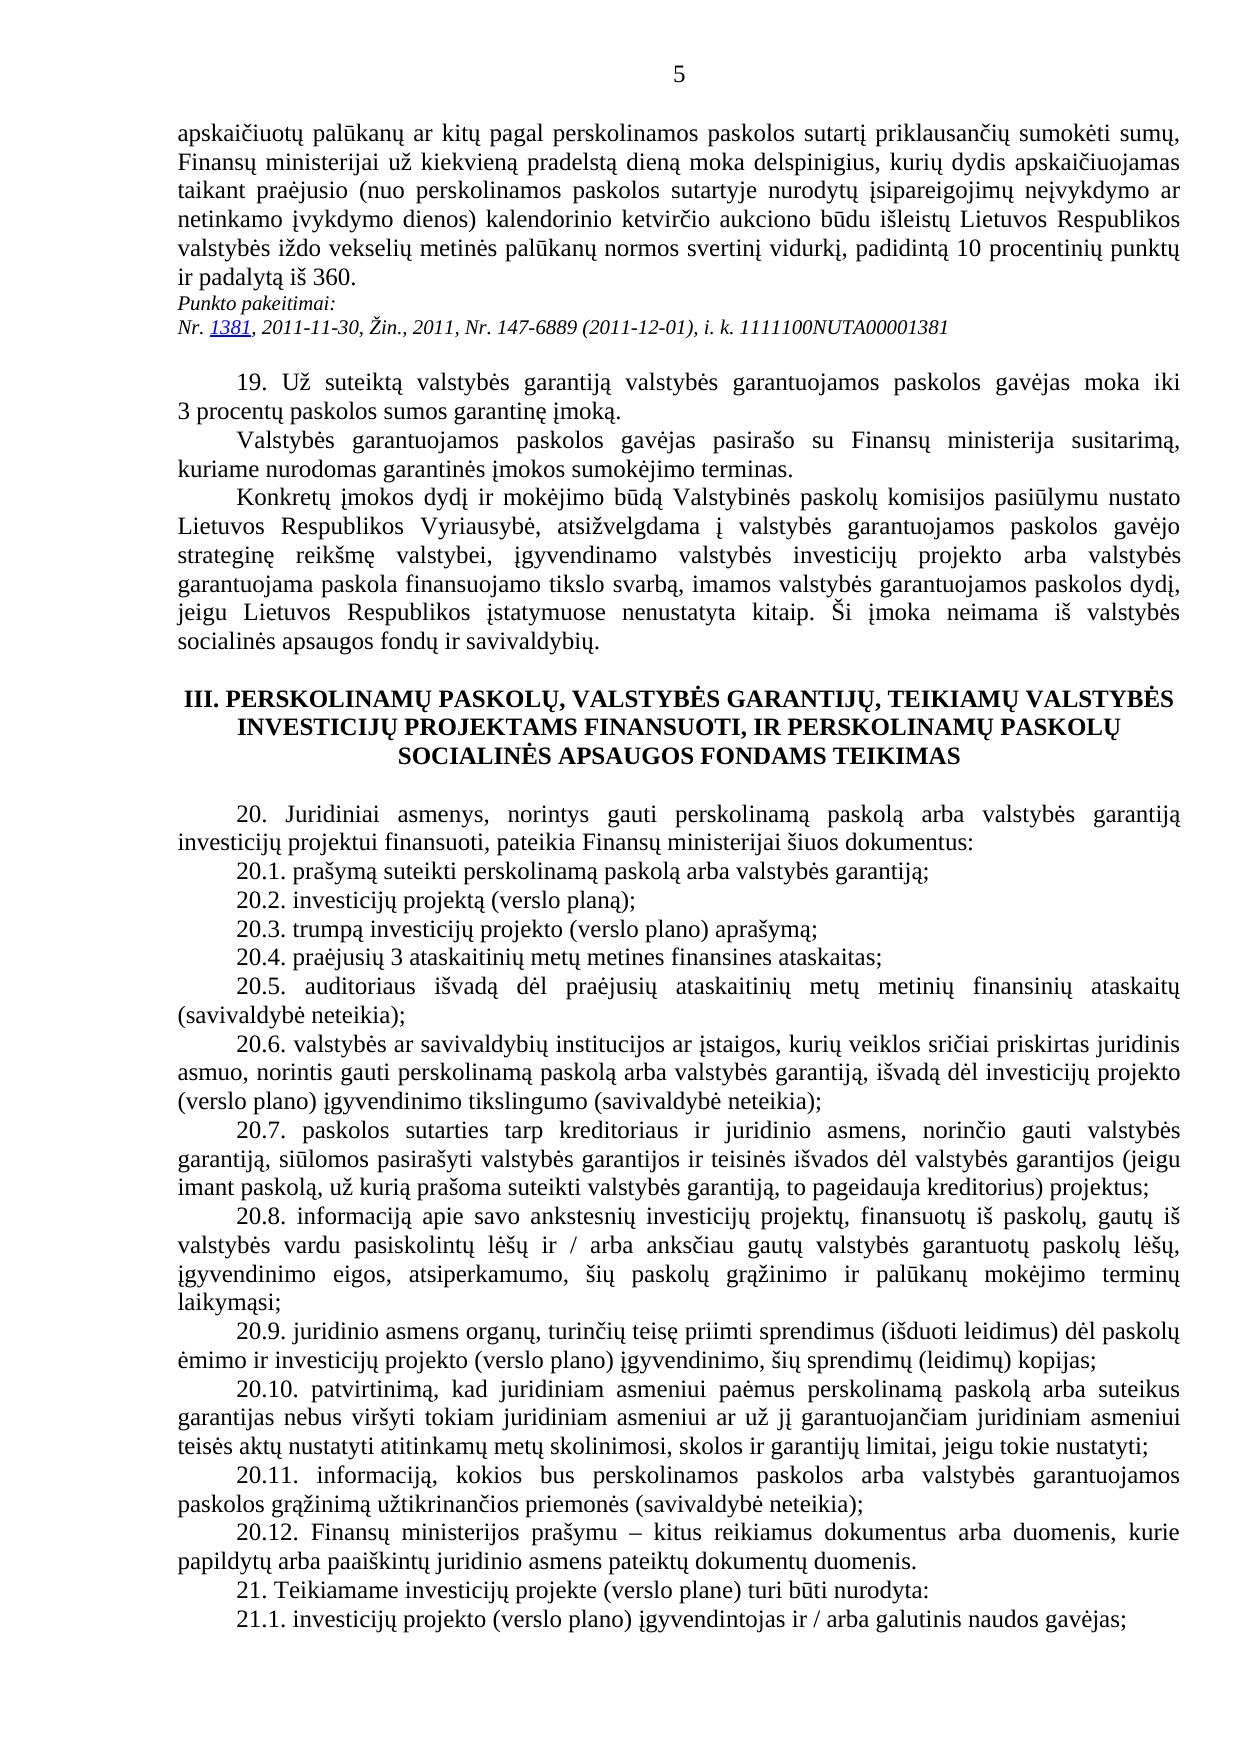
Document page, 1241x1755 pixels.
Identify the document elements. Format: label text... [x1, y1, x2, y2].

text 20. Juridiniai asmenys, norintys gauti perskolinamą paskolą arba valstybės garantiją investicijų projektui finansuoti, pateikia Finansų ministerijai šiuos dokumentus: [177, 799, 1181, 856]
text apskaičiuotų palūkanų ar kitų pagal perskolinamos paskolos sutartį priklausančių sumokėti sumų, Finansų ministerijai už kiekvieną pradelstą dieną moka delspinigius, kurių dydis apskaičiuojamas taikant praėjusio (nuo perskolinamos paskolos sutartyje nurodytų įsipareigojimų neįvykdymo ar netinkamo įvykdymo dienos) kalendorinio ketvirčio aukciono būdu išleistų Lietuvos Respublikos valstybės iždo vekselių metinės palūkanų normos svertinį vidurkį, padidintą 10 procentinių punktų ir padalytą iš 360. [177, 118, 1181, 291]
text III. PERSKOLINAMŲ PASKOLŲ, VALSTYBĖS GARANTIJŲ, TEIKIAMŲ VALSTYBĖS INVESTICIJŲ PROJEKTAMS FINANSUOTI, IR PERSKOLINAMŲ PASKOLŲ SOCIALINĖS APSAUGOS FONDAMS TEIKIMAS [177, 684, 1181, 770]
text 21.1. investicijų projekto (verslo plano) įgyvendintojas ir / arba galutinis naudos gavėjas; [177, 1604, 1181, 1632]
text 21. Teikiamame investicijų projekte (verslo plane) turi būti nurodyta: [177, 1575, 1181, 1604]
text 19. Už suteiktą valstybės garantiją valstybės garantuojamos paskolos gavėjas moka iki 3 procentų paskolos sumos garantinę įmoką. [177, 367, 1181, 425]
text 20.5. auditoriaus išvadą dėl praėjusių ataskaitinių metų metinių finansinių ataskaitų (savivaldybė neteikia); [177, 971, 1181, 1029]
text 20.4. praėjusių 3 ataskaitinių metų metines finansines ataskaitas; [177, 942, 1181, 971]
text Konkretų įmokos dydį ir mokėjimo būdą Valstybinės paskolų komisijos pasiūlymu nustato Lietuvos Respublikos Vyriausybė, atsižvelgdama į valstybės garantuojamos paskolos gavėjo strateginę reikšmę valstybei, įgyvendinamo valstybės investicijų projekto arba valstybės garantuojama paskola finansuojamo tikslo svarbą, imamos valstybės garantuojamos paskolos dydį, jeigu Lietuvos Respublikos įstatymuose nenustatyta kitaip. Ši įmoka neimama iš valstybės socialinės apsaugos fondų ir savivaldybių. [177, 482, 1181, 655]
text 20.11. informaciją, kokios bus perskolinamos paskolos arba valstybės garantuojamos paskolos grąžinimą užtikrinančios priemonės (savivaldybė neteikia); [177, 1460, 1181, 1517]
text 20.9. juridinio asmens organų, turinčių teisę priimti sprendimus (išduoti leidimus) dėl paskolų ėmimo ir investicijų projekto (verslo plano) įgyvendinimo, šių sprendimų (leidimų) kopijas; [177, 1316, 1181, 1374]
text 20.7. paskolos sutarties tarp kreditoriaus ir juridinio asmens, norinčio gauti valstybės garantiją, siūlomos pasirašyti valstybės garantijos ir teisinės išvados dėl valstybės garantijos (jeigu imant paskolą, už kurią prašoma suteikti valstybės garantiją, to pageidauja kreditorius) projektus; [177, 1115, 1181, 1201]
text 20.10. patvirtinimą, kad juridiniam asmeniui paėmus perskolinamą paskolą arba suteikus garantijas nebus viršyti tokiam juridiniam asmeniui ar už jį garantuojančiam juridiniam asmeniui teisės aktų nustatyti atitinkamų metų skolinimosi, skolos ir garantijų limitai, jeigu tokie nustatyti; [177, 1374, 1181, 1460]
text 20.8. informaciją apie savo ankstesnių investicijų projektų, finansuotų iš paskolų, gautų iš valstybės vardu pasiskolintų lėšų ir / arba anksčiau gautų valstybės garantuotų paskolų lėšų, įgyvendinimo eigos, atsiperkamumo, šių paskolų grąžinimo ir palūkanų mokėjimo terminų laikymąsi; [177, 1201, 1181, 1316]
text 20.6. valstybės ar savivaldybių institucijos ar įstaigos, kurių veiklos sričiai priskirtas juridinis asmuo, norintis gauti perskolinamą paskolą arba valstybės garantiją, išvadą dėl investicijų projekto (verslo plano) įgyvendinimo tikslingumo (savivaldybė neteikia); [177, 1029, 1181, 1115]
text Nr. 1381, 2011-11-30, Žin., 2011, Nr. 147-6889 (2011-12-01), i. k. 1111100NUTA00001381 [177, 315, 1181, 339]
text 20.2. investicijų projektą (verslo planą); [177, 885, 1181, 914]
text 20.3. trumpą investicijų projekto (verslo plano) aprašymą; [177, 914, 1181, 942]
text 20.12. Finansų ministerijos prašymu – kitus reikiamus dokumentus arba duomenis, kurie papildytų arba paaiškintų juridinio asmens pateiktų dokumentų duomenis. [177, 1517, 1181, 1575]
text 20.1. prašymą suteikti perskolinamą paskolą arba valstybės garantiją; [177, 856, 1181, 885]
text Valstybės garantuojamos paskolos gavėjas pasirašo su Finansų ministerija susitarimą, kuriame nurodomas garantinės įmokos sumokėjimo terminas. [177, 425, 1181, 482]
text Punkto pakeitimai: [177, 291, 1181, 315]
